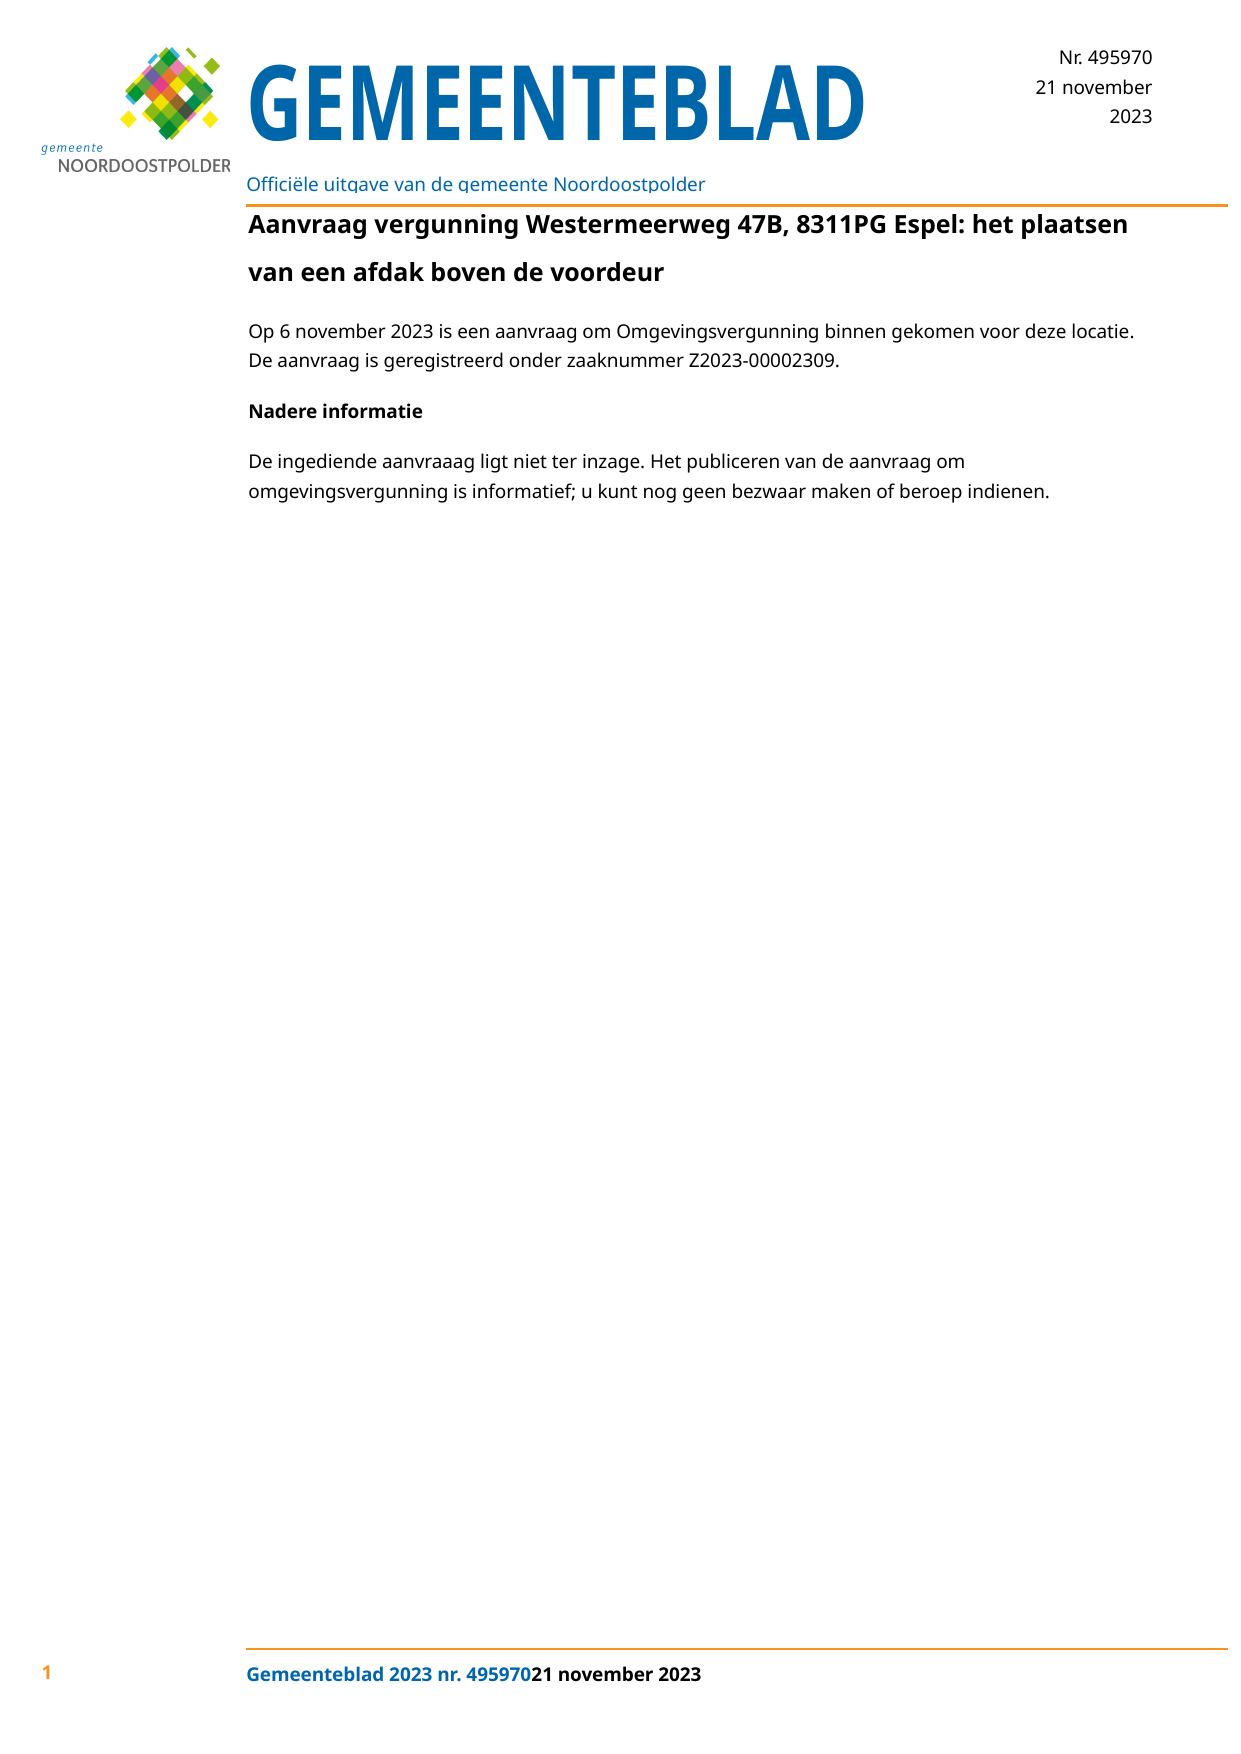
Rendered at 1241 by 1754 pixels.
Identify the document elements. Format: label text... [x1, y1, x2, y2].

text Nadere informatie [248, 398, 1152, 424]
text De ingediende aanvraaag ligt niet ter inzage. Het publiceren van de aanvraag om omgevingsvergunning is informatief; u kunt nog geen bezwaar maken of beroep indienen. [248, 448, 1152, 504]
picture [41, 47, 231, 172]
text Op 6 november 2023 is een aanvraag om Omgevingsvergunning binnen gekomen voor deze locatie. De aanvraag is geregistreerd onder zaaknummer Z2023-00002309. [248, 318, 1152, 373]
text Aanvraag vergunning Westermeerweg 47B, 8311PG Espel: het plaatsen van een afdak boven de voordeur [248, 207, 1152, 288]
